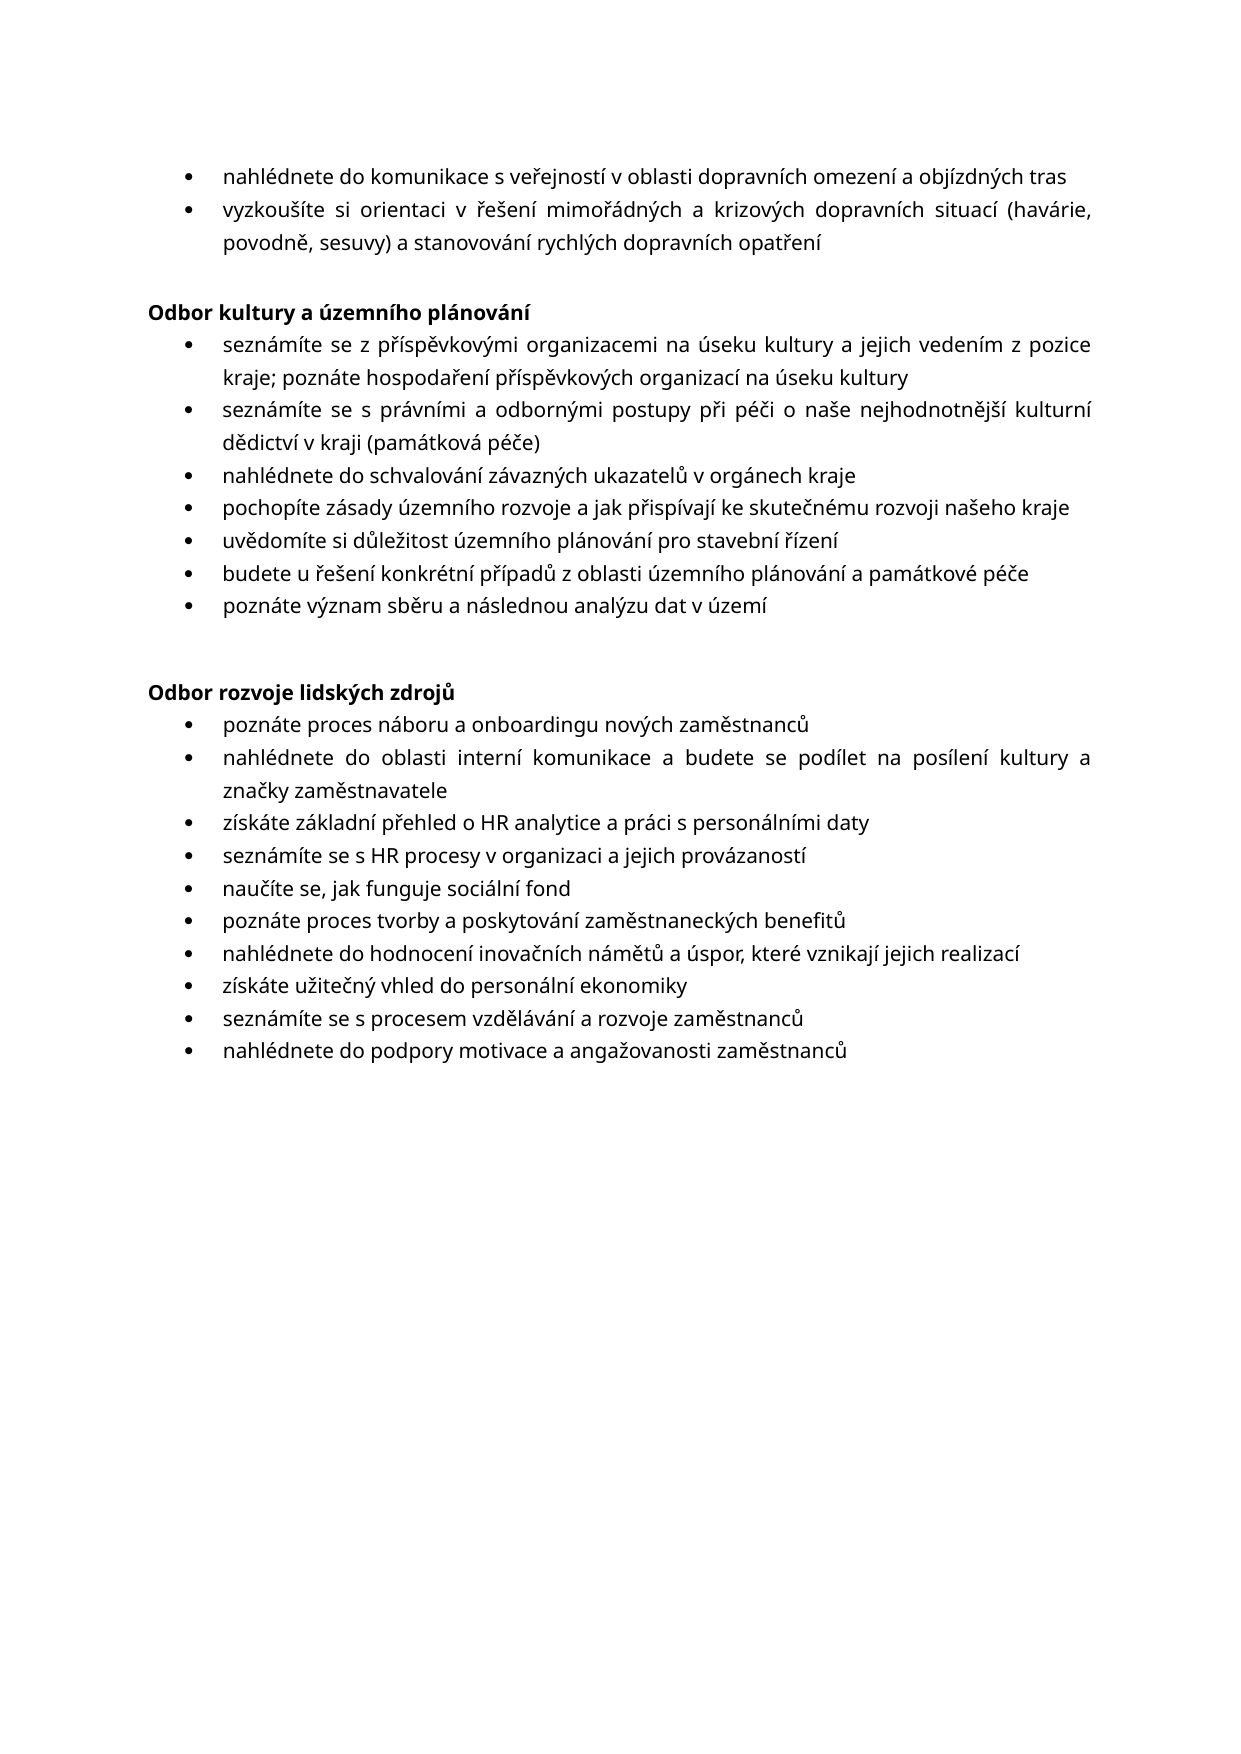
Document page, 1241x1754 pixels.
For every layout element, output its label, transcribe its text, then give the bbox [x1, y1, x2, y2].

list seznámíte se s HR procesy v organizaci a jejich provázaností [185, 841, 1093, 869]
list seznámíte se z příspěvkovými organizacemi na úseku kultury a jejich vedením z pozice kraje; poznáte hospodaření příspěvkových organizací na úseku kultury [185, 330, 1093, 391]
list poznáte proces náboru a onboardingu nových zaměstnanců [185, 711, 1093, 739]
list nahlédnete do oblasti interní komunikace a budete se podílet na posílení kultury a značky zaměstnavatele [185, 743, 1093, 804]
list budete u řešení konkrétní případů z oblasti územního plánování a památkové péče [185, 559, 1093, 587]
list vyzkoušíte si orientaci v řešení mimořádných a krizových dopravních situací (havárie, povodně, sesuvy) a stanovování rychlých dopravních opatření [185, 195, 1093, 256]
list nahlédnete do komunikace s veřejností v oblasti dopravních omezení a objízdných tras [185, 162, 1093, 191]
list získáte základní přehled o HR analytice a práci s personálními daty [185, 808, 1093, 837]
list pochopíte zásady územního rozvoje a jak přispívají ke skutečnému rozvoji našeho kraje [185, 493, 1093, 522]
list nahlédnete do podpory motivace a angažovanosti zaměstnanců [185, 1037, 1093, 1065]
text Odbor kultury a územního plánování [148, 298, 1093, 326]
list získáte užitečný vhled do personální ekonomiky [185, 971, 1093, 1000]
list poznáte proces tvorby a poskytování zaměstnaneckých benefitů [185, 906, 1093, 935]
list seznámíte se s právními a odbornými postupy při péči o naše nejhodnotnější kulturní dědictví v kraji (památková péče) [185, 396, 1093, 457]
list nahlédnete do hodnocení inovačních námětů a úspor, které vznikají jejich realizací [185, 939, 1093, 967]
list naučíte se, jak funguje sociální fond [185, 874, 1093, 902]
text Odbor rozvoje lidských zdrojů [148, 678, 1093, 706]
list poznáte význam sběru a následnou analýzu dat v území [185, 591, 1093, 620]
list seznámíte se s procesem vzdělávání a rozvoje zaměstnanců [185, 1004, 1093, 1032]
list uvědomíte si důležitost územního plánování pro stavební řízení [185, 526, 1093, 554]
list nahlédnete do schvalování závazných ukazatelů v orgánech kraje [185, 461, 1093, 489]
